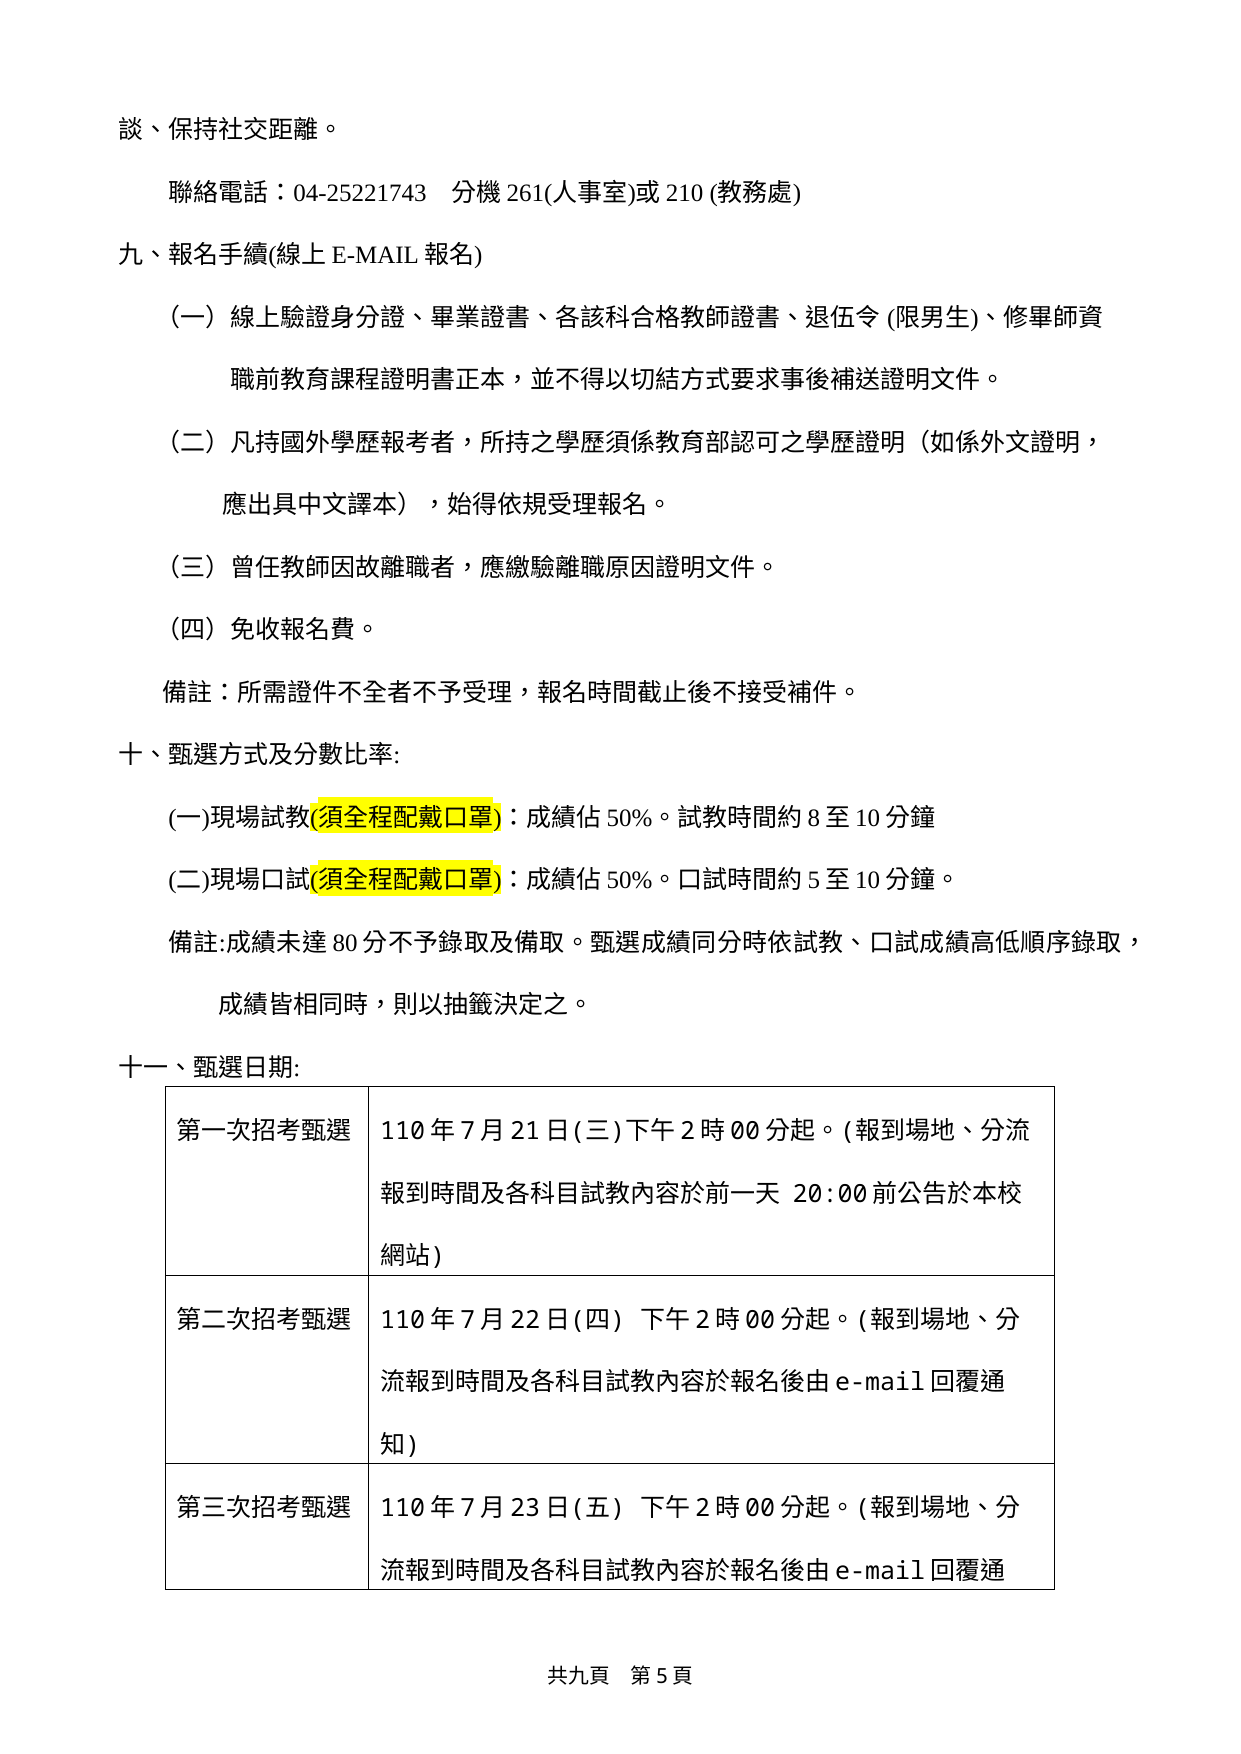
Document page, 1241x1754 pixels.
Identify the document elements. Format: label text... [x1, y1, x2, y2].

table_cell 110年7月23日(五) 下午2時00分起。(報到場地、分流報到時間及各科目試教內容於報名後由e-mail回覆通 [369, 1464, 1054, 1589]
table_cell 第三次招考甄選 [166, 1464, 368, 1589]
text 十、甄選方式及分數比率: [118, 711, 1122, 773]
text 備註:成績未達80分不予錄取及備取。甄選成績同分時依試教、口試成績高低順序錄取，成績皆相同時，則以抽籤決定之。 [168, 898, 1122, 1023]
text 聯絡電話：04-25221743 分機261(人事室)或210 (教務處) [168, 148, 1122, 211]
text （一）線上驗證身分證、畢業證書、各該科合格教師證書、退伍令 (限男生)、修畢師資職前教育課程證明書正本，並不得以切結方式要求事後補送證明文件。 [156, 273, 1122, 398]
table_header 第一次招考甄選 [166, 1087, 368, 1274]
table_cell 110年7月22日(四) 下午2時00分起。(報到場地、分流報到時間及各科目試教內容於報名後由e-mail回覆通知) [369, 1276, 1054, 1463]
table_header 110年7月21日(三)下午2時00分起。(報到場地、分流報到時間及各科目試教內容於前一天 20:00前公告於本校網站) [369, 1087, 1054, 1274]
text (二)現場口試(須全程配戴口罩)：成績佔50%。口試時間約5至10分鐘。 [168, 836, 1122, 898]
text （三）曾任教師因故離職者，應繳驗離職原因證明文件。 [156, 523, 1122, 586]
text 九、報名手續(線上E-MAIL報名) [118, 211, 1122, 273]
text 備註：所需證件不全者不予受理，報名時間截止後不接受補件。 [156, 648, 1122, 711]
text 談、保持社交距離。 [118, 86, 1122, 148]
text （四）免收報名費。 [156, 586, 1122, 648]
text （二）凡持國外學歷報考者，所持之學歷須係教育部認可之學歷證明（如係外文證明，應出具中文譯本），始得依規受理報名。 [156, 398, 1122, 523]
text 十一、甄選日期: [118, 1023, 1122, 1086]
table_cell 第二次招考甄選 [166, 1276, 368, 1463]
text (一)現場試教(須全程配戴口罩)：成績佔50%。試教時間約8至10分鐘 [168, 773, 1122, 836]
